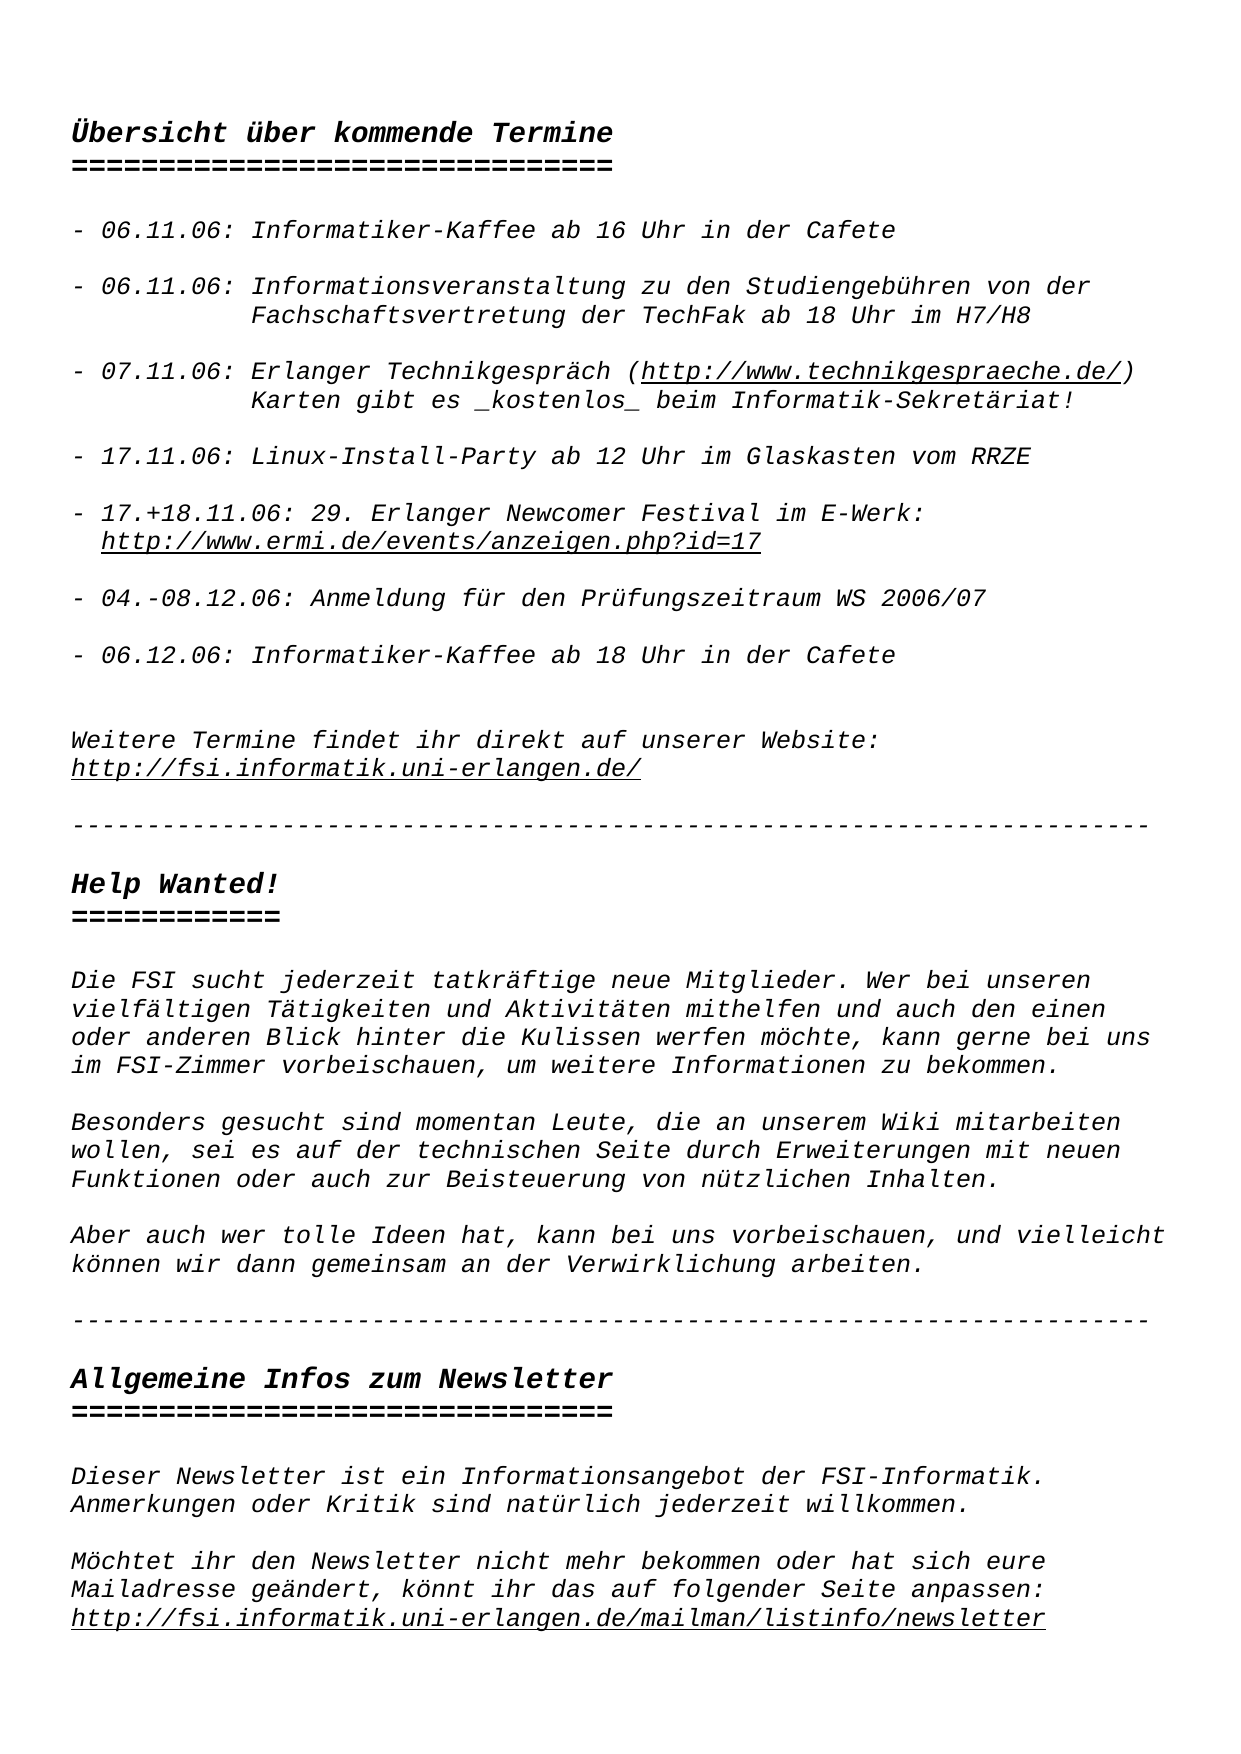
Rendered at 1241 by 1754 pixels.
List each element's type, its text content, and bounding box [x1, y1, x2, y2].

text - 06.11.06: Informatiker-Kaffee ab 16 Uhr in der Cafete [71, 217, 1169, 246]
text http://www.ermi.de/events/anzeigen.php?id=17 [71, 529, 1169, 557]
text - 07.11.06: Erlanger Technikgespräch (http://www.technikgespraeche.de/) [71, 359, 1169, 387]
text Mailadresse geändert, könnt ihr das auf folgender Seite anpassen: [71, 1577, 1169, 1605]
text oder anderen Blick hinter die Kulissen werfen möchte, kann gerne bei uns [71, 1024, 1169, 1053]
text Fachschaftsvertretung der TechFak ab 18 Uhr im H7/H8 [71, 302, 1169, 331]
text im FSI-Zimmer vorbeischauen, um weitere Informationen zu bekommen. [71, 1053, 1169, 1081]
text ------------------------------------------------------------------------ [71, 812, 1169, 841]
text - 17.+18.11.06: 29. Erlanger Newcomer Festival im E-Werk: [71, 501, 1169, 529]
text Allgemeine Infos zum Newsletter [71, 1364, 1169, 1398]
text http://fsi.informatik.uni-erlangen.de/mailman/listinfo/newsletter [71, 1605, 1169, 1634]
text Karten gibt es _kostenlos_ beim Informatik-Sekretäriat! [71, 387, 1169, 416]
text Dieser Newsletter ist ein Informationsangebot der FSI-Informatik. [71, 1464, 1169, 1492]
text Funktionen oder auch zur Beisteuerung von nützlichen Inhalten. [71, 1166, 1169, 1194]
text - 17.11.06: Linux-Install-Party ab 12 Uhr im Glaskasten vom RRZE [71, 444, 1169, 472]
text Die FSI sucht jederzeit tatkräftige neue Mitglieder. Wer bei unseren [71, 968, 1169, 996]
text wollen, sei es auf der technischen Seite durch Erweiterungen mit neuen [71, 1138, 1169, 1166]
text - 04.-08.12.06: Anmeldung für den Prüfungszeitraum WS 2006/07 [71, 586, 1169, 614]
text Übersicht über kommende Termine [71, 118, 1169, 151]
text =============================== [71, 151, 1169, 184]
text http://fsi.informatik.uni-erlangen.de/ [71, 756, 1169, 784]
text Aber auch wer tolle Ideen hat, kann bei uns vorbeischauen, und vielleicht [71, 1223, 1169, 1251]
text Besonders gesucht sind momentan Leute, die an unserem Wiki mitarbeiten [71, 1109, 1169, 1138]
text - 06.12.06: Informatiker-Kaffee ab 18 Uhr in der Cafete [71, 642, 1169, 671]
text ============ [71, 902, 1169, 935]
text ------------------------------------------------------------------------ [71, 1308, 1169, 1336]
text Möchtet ihr den Newsletter nicht mehr bekommen oder hat sich eure [71, 1549, 1169, 1577]
text - 06.11.06: Informationsveranstaltung zu den Studiengebühren von der [71, 274, 1169, 302]
text Help Wanted! [71, 869, 1169, 902]
text Weitere Termine findet ihr direkt auf unserer Website: [71, 727, 1169, 756]
text vielfältigen Tätigkeiten und Aktivitäten mithelfen und auch den einen [71, 996, 1169, 1024]
text =============================== [71, 1398, 1169, 1431]
text können wir dann gemeinsam an der Verwirklichung arbeiten. [71, 1251, 1169, 1279]
text Anmerkungen oder Kritik sind natürlich jederzeit willkommen. [71, 1492, 1169, 1520]
